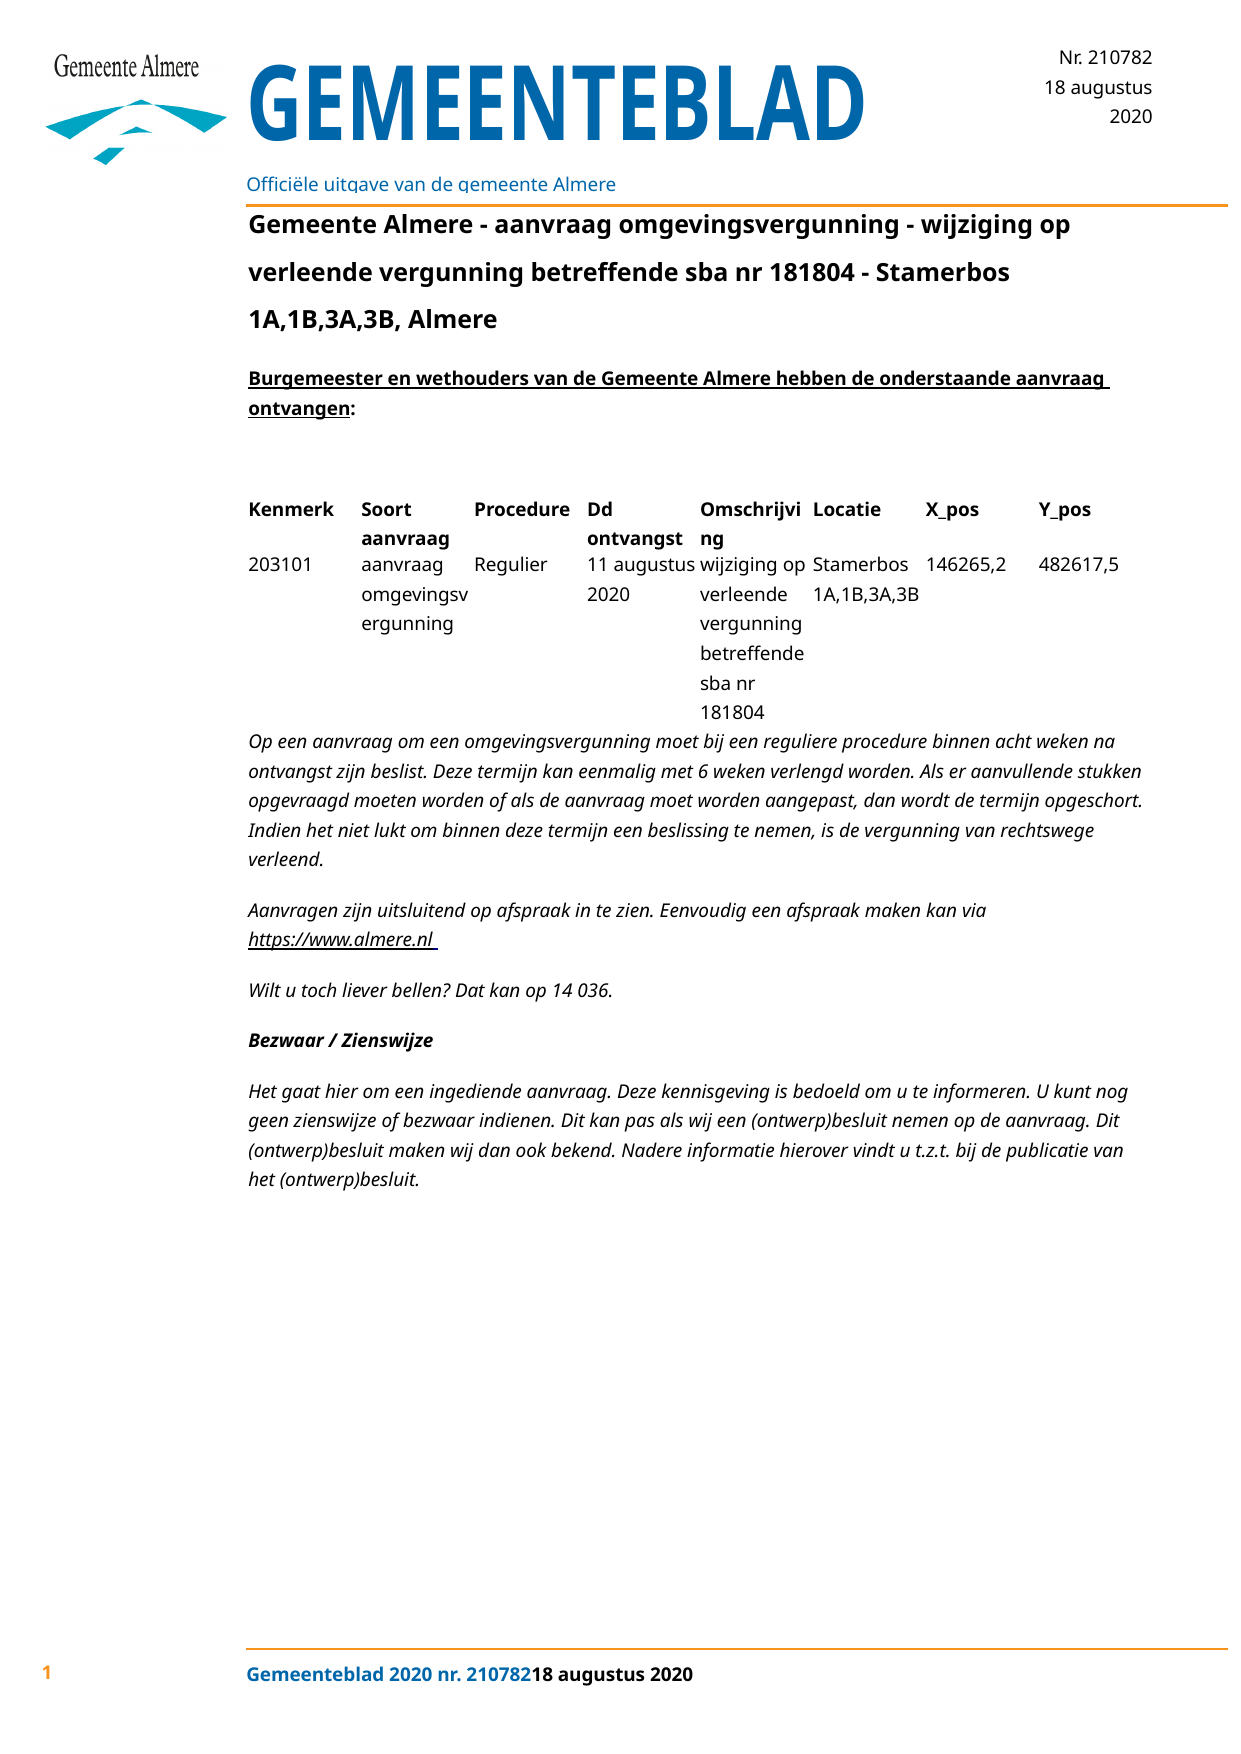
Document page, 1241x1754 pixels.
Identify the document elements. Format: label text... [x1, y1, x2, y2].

table_header Locatie [813, 496, 926, 551]
text Het gaat hier om een ingediende aanvraag. Deze kennisgeving is bedoeld om u te informeren. U kunt nog geen zienswijze of bezwaar indienen. Dit kan pas als wij een (ontwerp)besluit nemen op de aanvraag. Dit (ontwerp)besluit maken wij dan ook bekend. Nadere informatie hierover vindt u t.z.t. bij de publicatie van het (ontwerp)besluit. [248, 1078, 1152, 1192]
table_cell wijziging op verleende vergunning betreffende sba nr 181804 [700, 551, 813, 725]
table_header X_pos [926, 496, 1038, 551]
text Gemeente Almere - aanvraag omgevingsvergunning - wijziging op verleende vergunning betreffende sba nr 181804 - Stamerbos 1A,1B,3A,3B, Almere [248, 207, 1152, 336]
table_cell 146265,2 [926, 551, 1038, 725]
table_cell 482617,5 [1039, 551, 1152, 725]
text Aanvragen zijn uitsluitend op afspraak in te zien. Eenvoudig een afspraak maken kan via https://www.almere.nl [248, 897, 1152, 952]
table_cell Regulier [474, 551, 587, 725]
picture [41, 47, 231, 172]
table_header Procedure [474, 496, 587, 551]
table_cell 11 augustus 2020 [587, 551, 700, 725]
table_cell 203101 [248, 551, 361, 725]
table_header Soort aanvraag [361, 496, 474, 551]
text Wilt u toch liever bellen? Dat kan op 14 036. [248, 977, 1152, 1003]
table_cell Stamerbos 1A,1B,3A,3B [813, 551, 926, 725]
table_header Omschrijving [700, 496, 813, 551]
text Bezwaar / Zienswijze [248, 1027, 1152, 1053]
text Op een aanvraag om een omgevingsvergunning moet bij een reguliere procedure binnen acht weken na ontvangst zijn beslist. Deze termijn kan eenmalig met 6 weken verlengd worden. Als er aanvullende stukken opgevraagd moeten worden of als de aanvraag moet worden aangepast, dan wordt de termijn opgeschort. Indien het niet lukt om binnen deze termijn een beslissing te nemen, is de vergunning van rechtswege verleend. [248, 728, 1152, 872]
text Burgemeester en wethouders van de Gemeente Almere hebben de onderstaande aanvraag ontvangen: [248, 366, 1152, 421]
table_header Y_pos [1039, 496, 1152, 551]
table_header Dd ontvangst [587, 496, 700, 551]
table_header Kenmerk [248, 496, 361, 551]
table_cell aanvraag omgevingsvergunning [361, 551, 474, 725]
